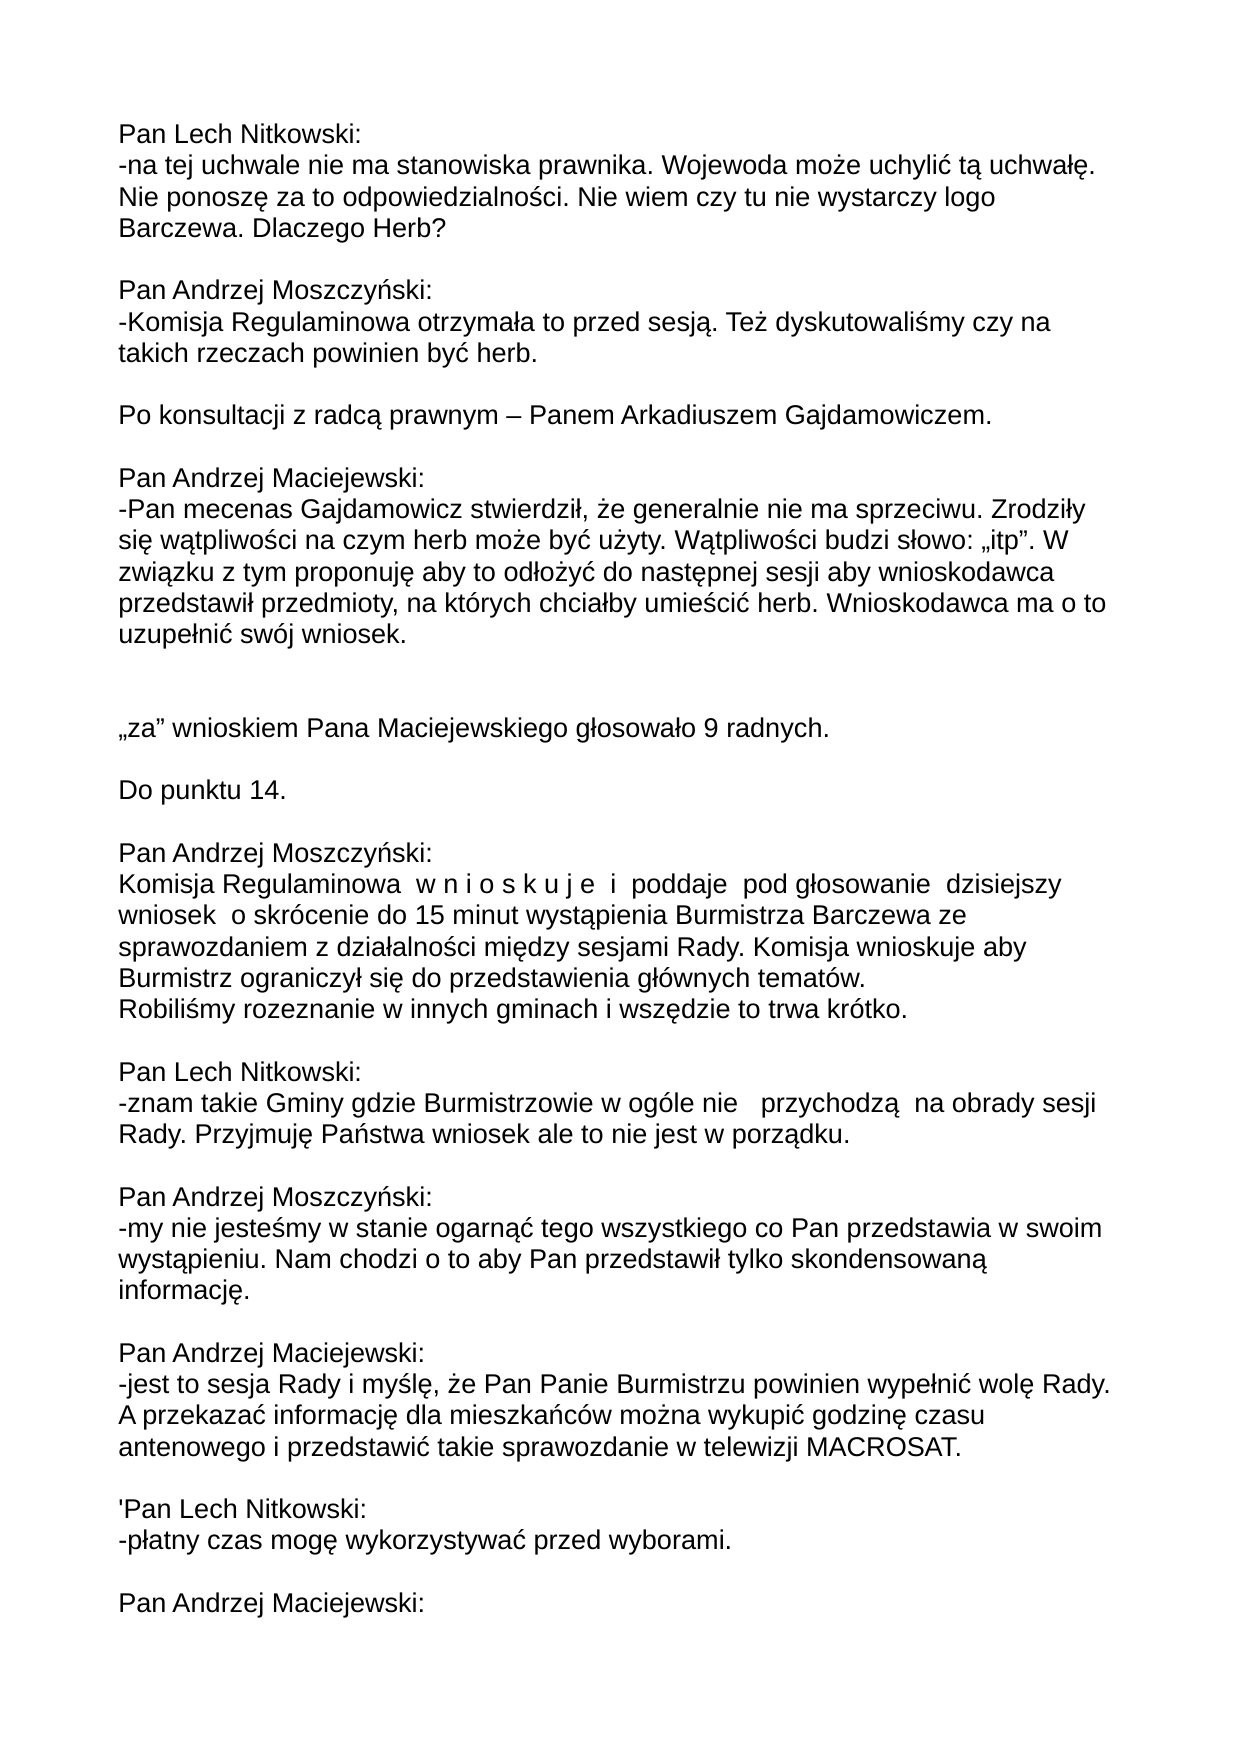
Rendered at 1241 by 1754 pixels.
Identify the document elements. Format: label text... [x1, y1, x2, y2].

text -jest to sesja Rady i myślę, że Pan Panie Burmistrzu powinien wypełnić wolę Rady. [118, 1368, 1122, 1399]
text Do punktu 14. [118, 774, 1122, 806]
text Pan Andrzej Moszczyński: [118, 274, 1122, 306]
text Pan Andrzej Moszczyński: [118, 1181, 1122, 1212]
text Pan Lech Nitkowski: [118, 118, 1122, 149]
text -Komisja Regulaminowa otrzymała to przed sesją. Też dyskutowaliśmy czy na takich rzeczach powinien być herb. [118, 306, 1122, 368]
text -my nie jesteśmy w stanie ogarnąć tego wszystkiego co Pan przedstawia w swoim wystąpieniu. Nam chodzi o to aby Pan przedstawił tylko skondensowaną informację. [118, 1212, 1122, 1306]
text Robiliśmy rozeznanie w innych gminach i wszędzie to trwa krótko. [118, 993, 1122, 1024]
text -znam takie Gminy gdzie Burmistrzowie w ogóle nie przychodzą na obrady sesji Rady. Przyjmuję Państwa wniosek ale to nie jest w porządku. [118, 1087, 1122, 1149]
text Pan Andrzej Maciejewski: [118, 1337, 1122, 1368]
text Pan Andrzej Maciejewski: [118, 1587, 1122, 1618]
text -na tej uchwale nie ma stanowiska prawnika. Wojewoda może uchylić tą uchwałę. Nie ponoszę za to odpowiedzialności. Nie wiem czy tu nie wystarczy logo Barczewa. Dlaczego Herb? [118, 149, 1122, 243]
text 'Pan Lech Nitkowski: [118, 1493, 1122, 1524]
text -Pan mecenas Gajdamowicz stwierdził, że generalnie nie ma sprzeciwu. Zrodziły się wątpliwości na czym herb może być użyty. Wątpliwości budzi słowo: „itp”. W związku z tym proponuję aby to odłożyć do następnej sesji aby wnioskodawca przedstawił przedmioty, na których chciałby umieścić herb. Wnioskodawca ma o to uzupełnić swój wniosek. [118, 493, 1122, 649]
text -płatny czas mogę wykorzystywać przed wyborami. [118, 1524, 1122, 1556]
text Po konsultacji z radcą prawnym – Panem Arkadiuszem Gajdamowiczem. [118, 399, 1122, 431]
text Komisja Regulaminowa w n i o s k u j e i poddaje pod głosowanie dzisiejszy wniosek o skrócenie do 15 minut wystąpienia Burmistrza Barczewa ze sprawozdaniem z działalności między sesjami Rady. Komisja wnioskuje aby Burmistrz ograniczył się do przedstawienia głównych tematów. [118, 868, 1122, 993]
text Pan Andrzej Moszczyński: [118, 837, 1122, 868]
text „za” wnioskiem Pana Maciejewskiego głosowało 9 radnych. [118, 712, 1122, 743]
text Pan Lech Nitkowski: [118, 1056, 1122, 1087]
text Pan Andrzej Maciejewski: [118, 462, 1122, 493]
text A przekazać informację dla mieszkańców można wykupić godzinę czasu antenowego i przedstawić takie sprawozdanie w telewizji MACROSAT. [118, 1399, 1122, 1462]
